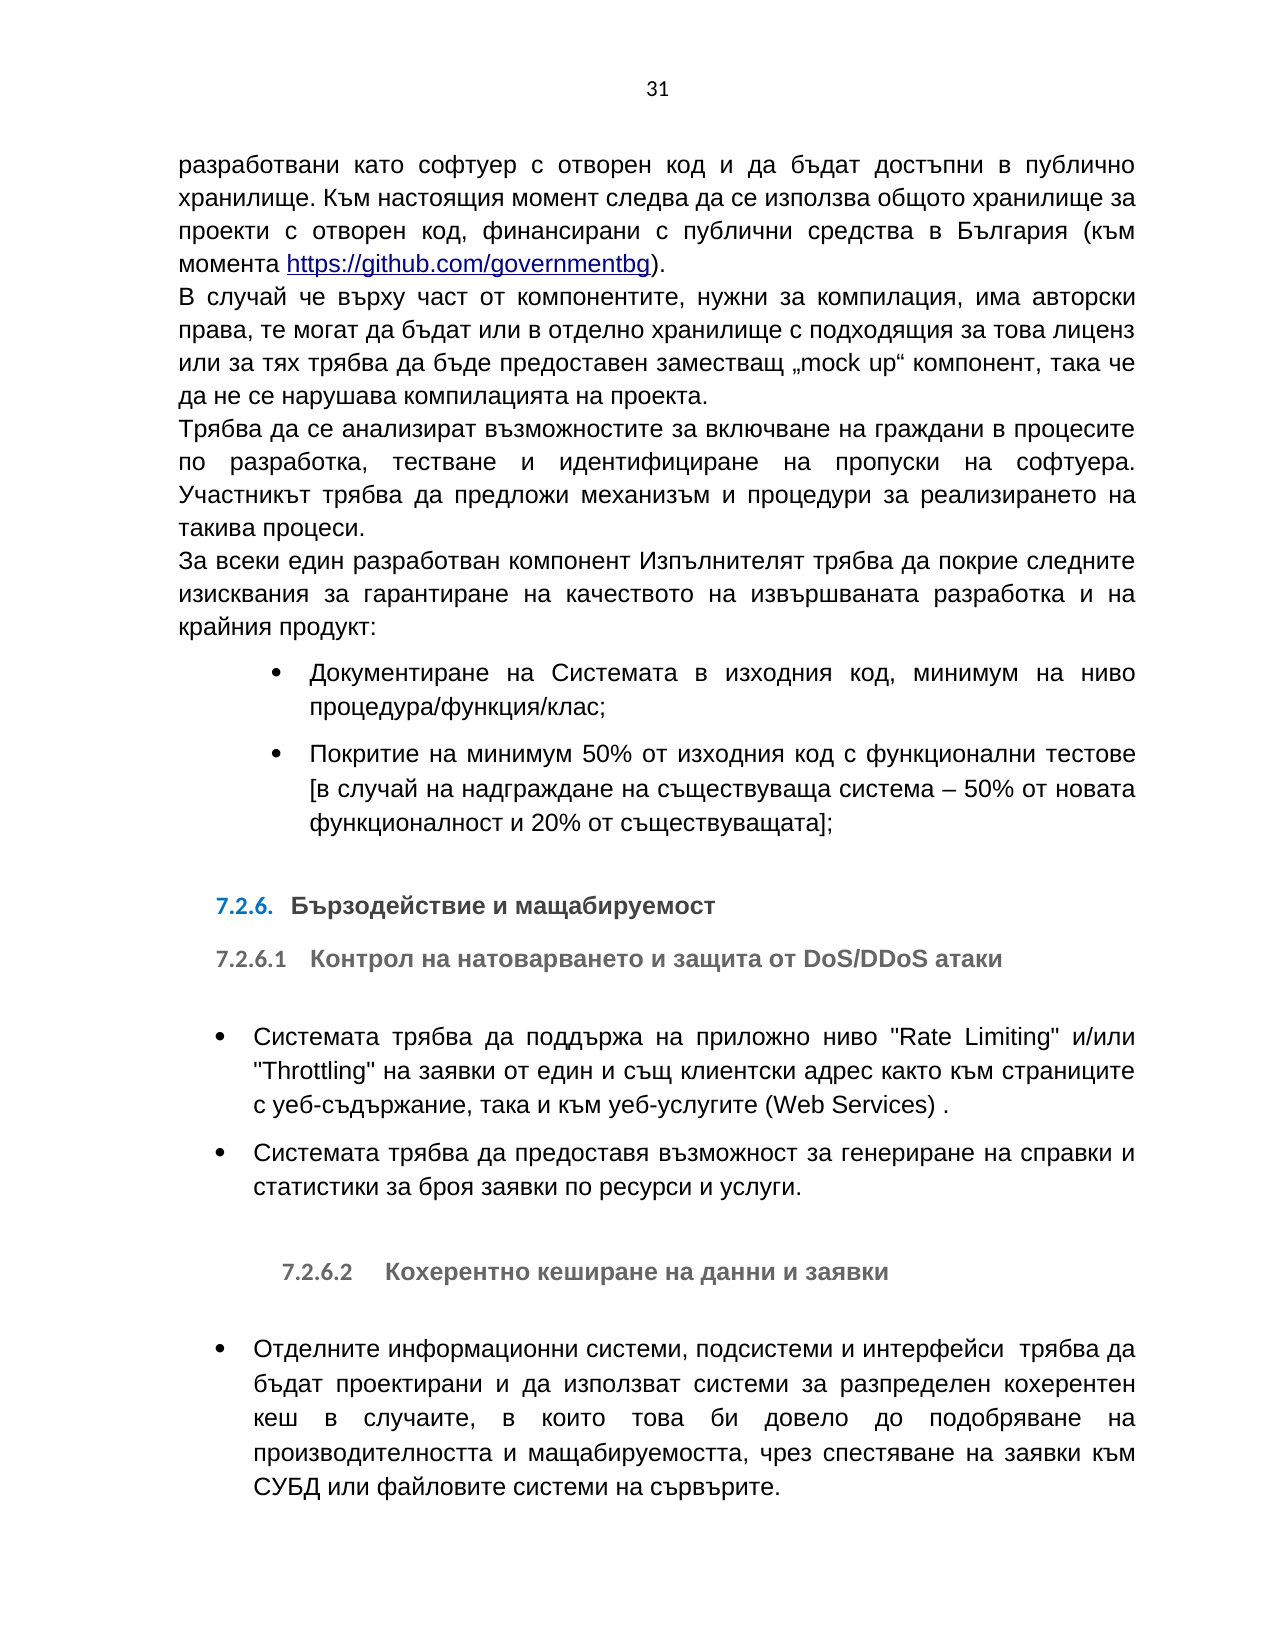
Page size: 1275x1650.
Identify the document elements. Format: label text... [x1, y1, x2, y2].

subtitle Бързодействие и мащабируемост [216, 890, 1137, 920]
text разработвани като софтуер с отворен код и да бъдат достъпни в публично хранилище. Към настоящия момент следва да се използва общото хранилище за проекти с отворен код, финансирани с публични средства в България (към момента https://github.com/governmentbg). [178, 150, 1137, 278]
list Системата трябва да предоставя възможност за генериране на справки и статистики за броя заявки по ресурси и услуги. [216, 1137, 1137, 1201]
text В случай че върху част от компонентите, нужни за компилация, има авторски права, те могат да бъдат или в отделно хранилище с подходящия за това лиценз или за тях трябва да бъде предоставен заместващ „mock up“ компонент, така че да не се нарушава компилацията на проекта. [178, 282, 1137, 410]
text За всеки един разработван компонент Изпълнителят трябва да покрие следните изисквания за гарантиране на качеството на извършваната разработка и на крайния продукт: [178, 546, 1137, 641]
subtitle Кохерентно кеширане на данни и заявки [282, 1256, 1137, 1287]
list Системата трябва да поддържа на приложно ниво "Rate Limiting" и/или "Throttling" на заявки от един и същ клиентски адрес както към страниците с уеб-съдържание, така и към уеб-услугите (Web Services) . [216, 1021, 1137, 1119]
list Покритие на минимум 50% от изходния код с функционални тестове [в случай на надграждане на съществуваща система – 50% от новата функционалност и 20% от съществуващата]; [272, 739, 1137, 837]
text Трябва да се анализират възможностите за включване на граждани в процесите по разработка, тестване и идентифициране на пропуски на софтуера. Участникът трябва да предложи механизъм и процедури за реализирането на такива процеси. [178, 414, 1137, 542]
subtitle Контрол на натоварването и защита от DoS/DDoS атаки [178, 943, 1137, 974]
list Отделните информационни системи, подсистеми и интерфейси трябва да бъдат проектирани и да използват системи за разпределен кохерентен кеш в случаите, в които това би довело до подобряване на производителността и мащабируемостта, чрез спестяване на заявки към СУБД или файловите системи на сървърите. [216, 1334, 1137, 1501]
list Документиране на Системата в изходния код, минимум на ниво процедура/функция/клас; [272, 658, 1137, 721]
